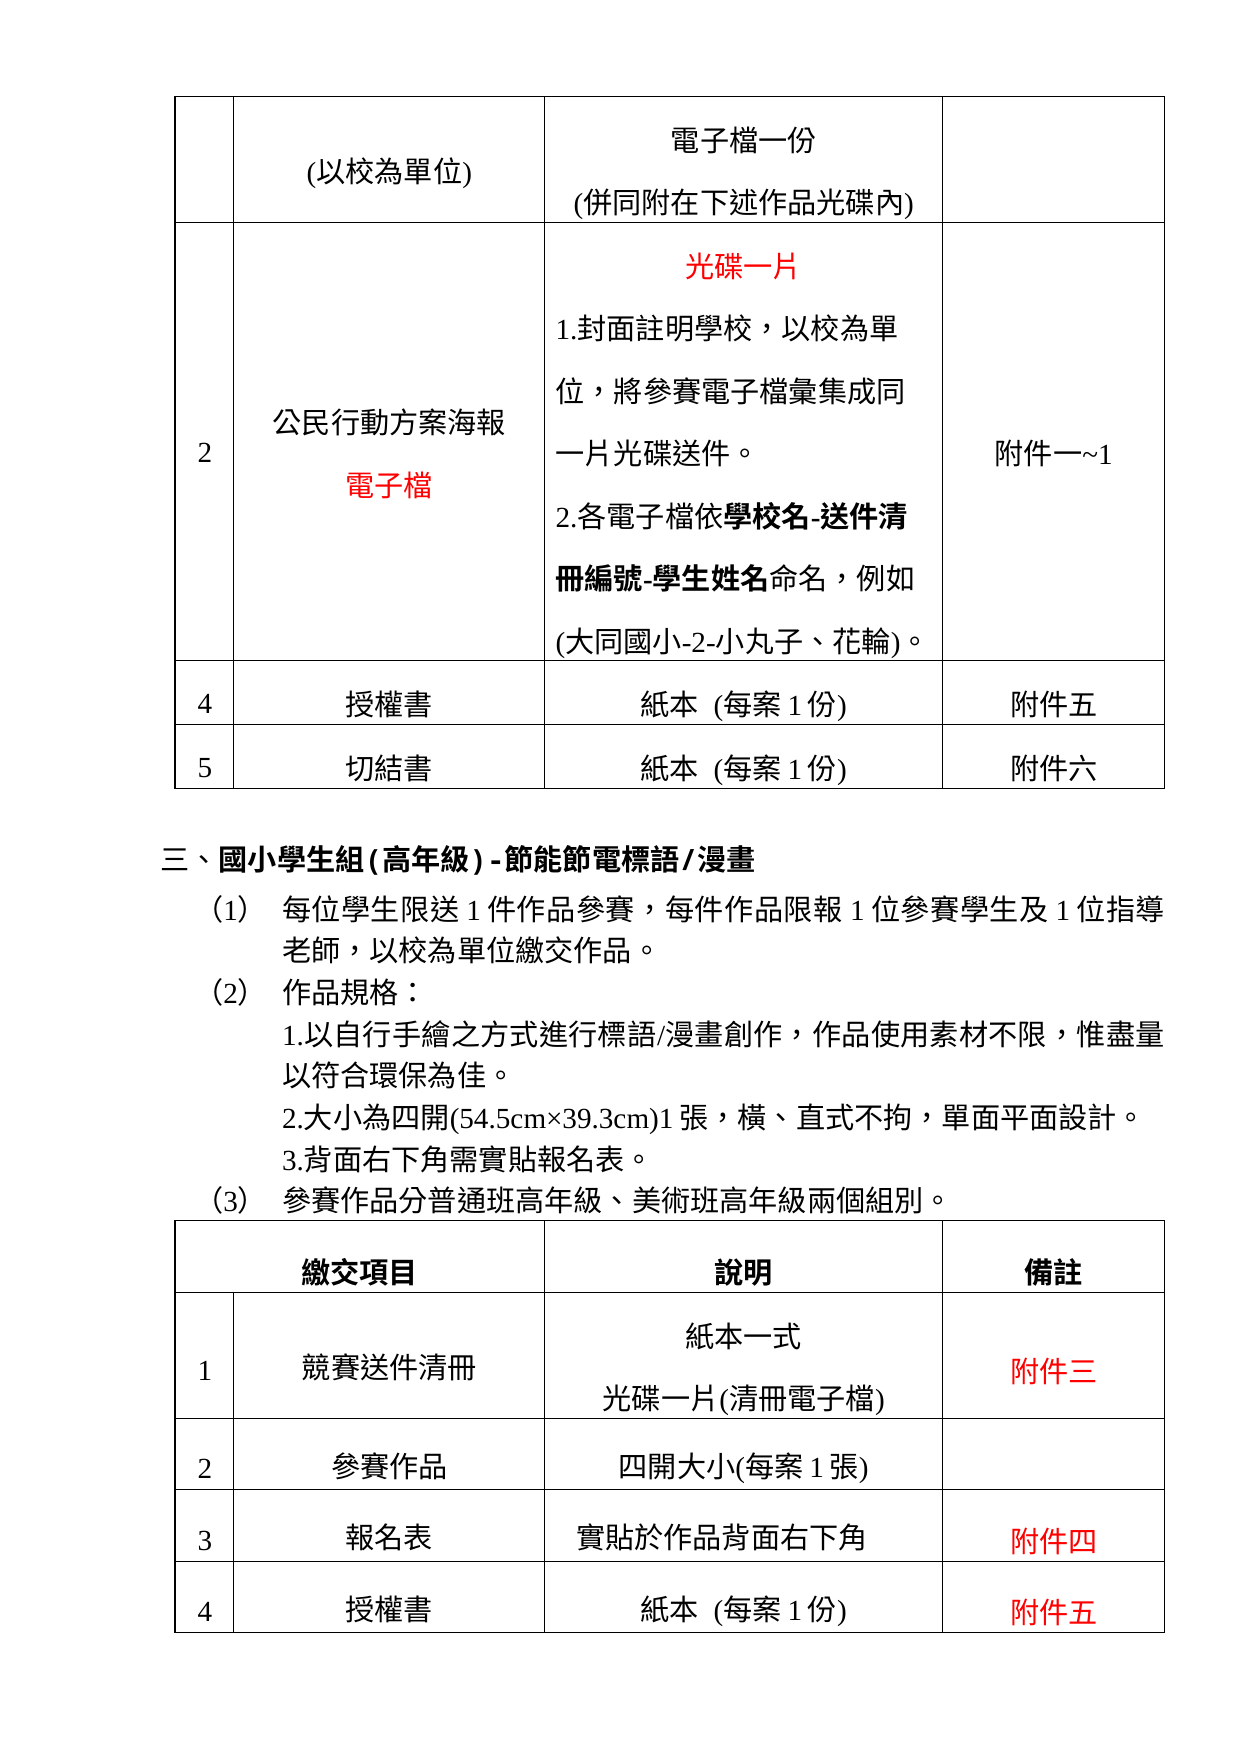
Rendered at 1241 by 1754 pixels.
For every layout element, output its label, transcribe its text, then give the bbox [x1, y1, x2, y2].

text 2.大小為四開(54.5cm×39.3cm)1張，橫、直式不拘，單面平面設計。 [282, 1095, 1165, 1137]
list 作品規格： [194, 970, 1165, 1012]
table_cell 紙本一式 光碟一片(清冊電子檔) [545, 1293, 942, 1418]
table_cell 附件五 [943, 1562, 1164, 1632]
table_cell 2 [176, 223, 233, 660]
text 3.背面右下角需實貼報名表。 [282, 1137, 1165, 1178]
table_cell [943, 97, 1164, 222]
table_cell (以校為單位) [234, 97, 544, 222]
table_header 繳交項目 [176, 1221, 544, 1292]
table_cell 3 [176, 1490, 233, 1561]
table_cell 附件三 [943, 1293, 1164, 1418]
table_cell 光碟一片 1.封面註明學校，以校為單位，將參賽電子檔彙集成同一片光碟送件。 2.各電子檔依學校名-送件清冊編號-學生姓名命名，例如(大同國小-2-小丸子、花輪)。 [545, 223, 942, 660]
table_cell 紙本 (每案1份) [545, 661, 942, 724]
table_cell 授權書 [234, 661, 544, 724]
table_cell 報名表 [234, 1490, 544, 1561]
table_cell 四開大小(每案1張) [545, 1419, 942, 1489]
list 每位學生限送1件作品參賽，每件作品限報1位參賽學生及1位指導老師，以校為單位繳交作品。 [194, 887, 1165, 970]
table_cell 4 [176, 661, 233, 724]
table_cell 2 [176, 1419, 233, 1489]
table_cell 附件四 [943, 1490, 1164, 1561]
table_cell 附件五 [943, 661, 1164, 724]
text 三、國小學生組(高年級)-節能節電標語/漫畫 [160, 836, 1165, 878]
table_cell 公民行動方案海報 電子檔 [234, 223, 544, 660]
table_cell 附件六 [943, 725, 1164, 787]
table_cell [943, 1419, 1164, 1489]
table_header 備註 [943, 1221, 1164, 1292]
table_cell 實貼於作品背面右下角 [545, 1490, 942, 1561]
table_cell 紙本 (每案1份) [545, 1562, 942, 1632]
list 參賽作品分普通班高年級、美術班高年級兩個組別。 [194, 1178, 1165, 1220]
text 1.以自行手繪之方式進行標語/漫畫創作，作品使用素材不限，惟盡量以符合環保為佳。 [282, 1012, 1165, 1095]
table_cell 4 [176, 1562, 233, 1632]
table_cell 參賽作品 [234, 1419, 544, 1489]
table_cell 競賽送件清冊 [234, 1293, 544, 1418]
table_cell 紙本 (每案1份) [545, 725, 942, 787]
table_cell [176, 97, 233, 222]
table_cell 電子檔一份 (併同附在下述作品光碟內) [545, 97, 942, 222]
table_cell 5 [176, 725, 233, 787]
table_cell 切結書 [234, 725, 544, 787]
table_cell 授權書 [234, 1562, 544, 1632]
table_cell 附件一~1 [943, 223, 1164, 660]
table_header 說明 [545, 1221, 942, 1292]
table_cell 1 [176, 1293, 233, 1418]
